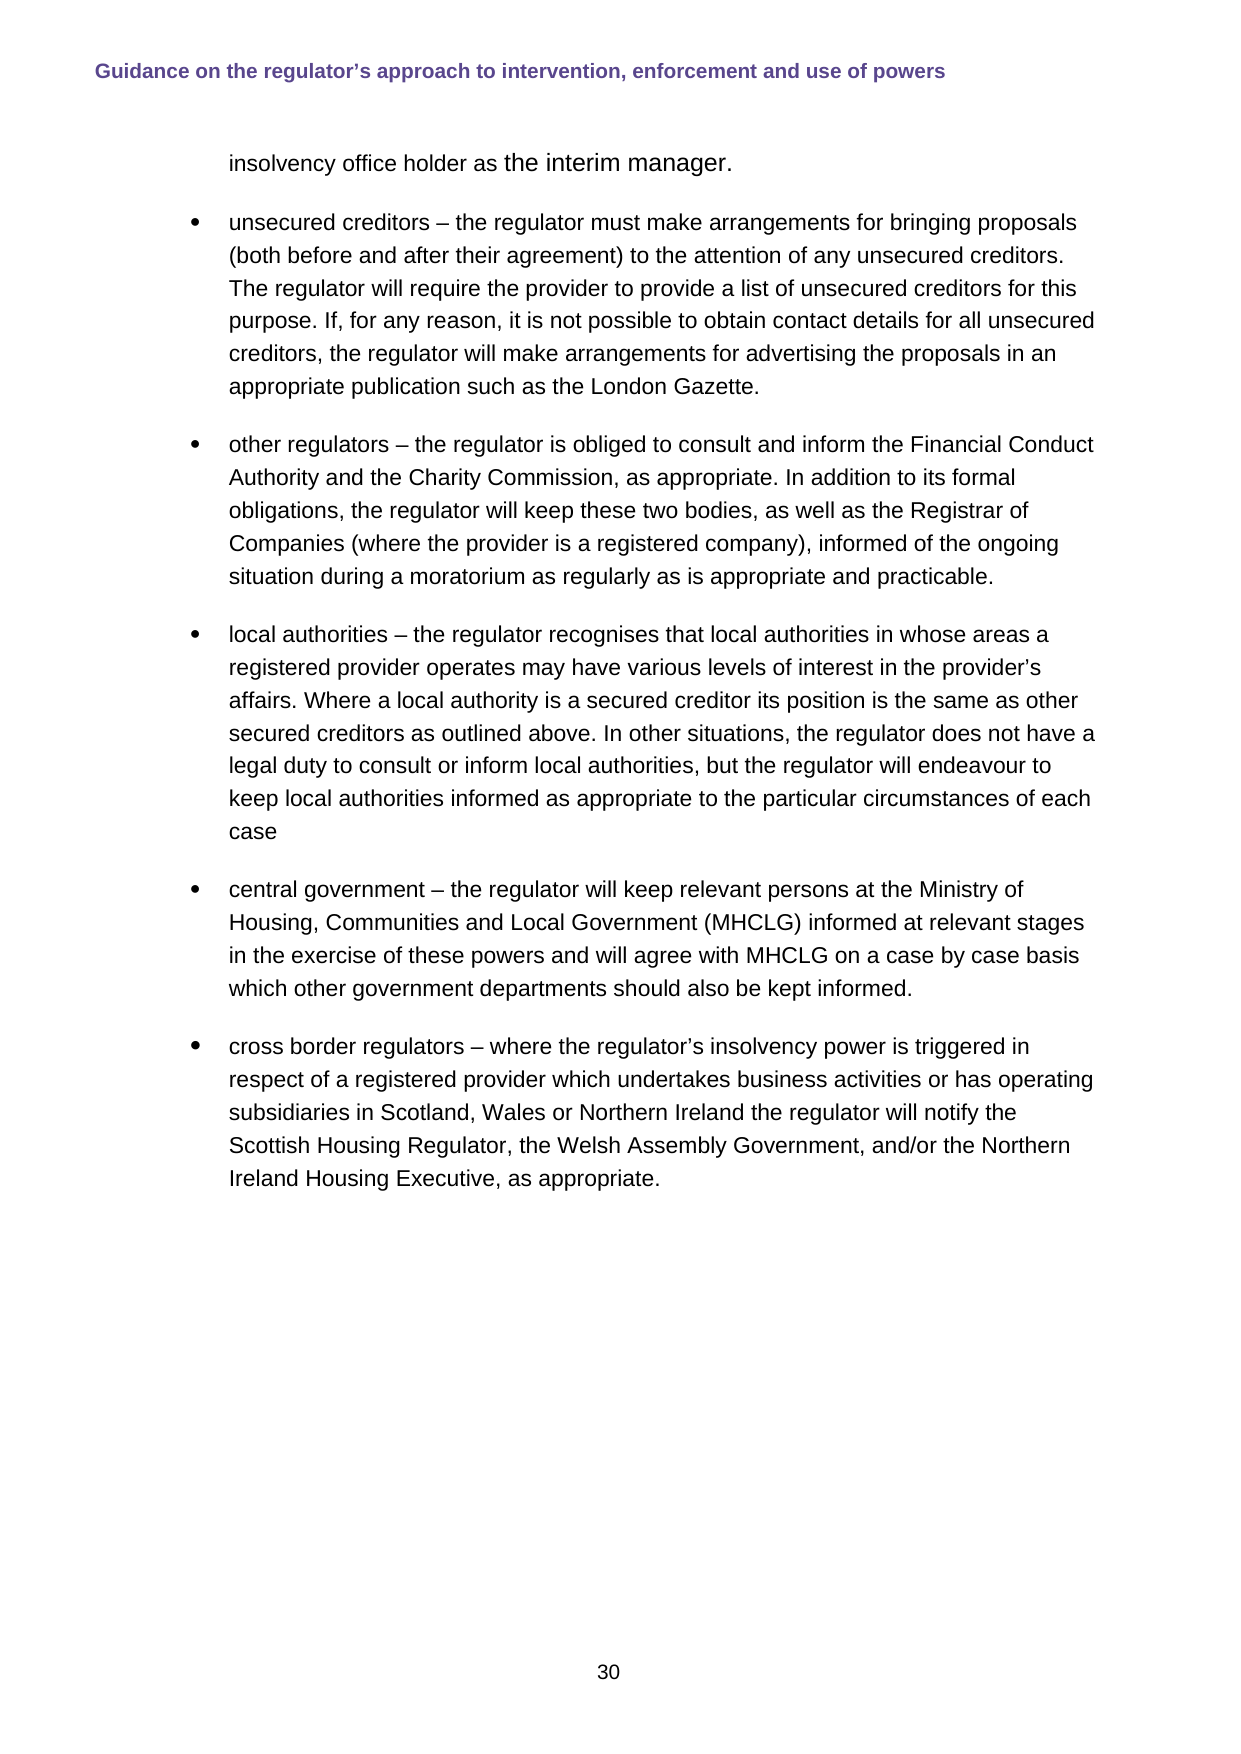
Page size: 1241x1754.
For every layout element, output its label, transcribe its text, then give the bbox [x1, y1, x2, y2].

table_cell [95, 148, 142, 1284]
table_cell insolvency office holder as the interim manager. unsecured creditors – the regulator must make arrangements for bringing proposals (both before and after their agreement) to the attention of any unsecured creditors. The regulator will require the provider to provide a list of unsecured creditors for this purpose. If, for any reason, it is not possible to obtain contact details for all unsecured creditors, the regulator will make arrangements for advertising the proposals in an appropriate publication such as the London Gazette. other regulators – the regulator is obliged to consult and inform the Financial Conduct Authority and the Charity Commission, as appropriate. In addition to its formal obligations, the regulator will keep these two bodies, as well as the Registrar of Companies (where the provider is a registered company), informed of the ongoing situation during a moratorium as regularly as is appropriate and practicable. local authorities – the regulator recognises that local authorities in whose areas a registered provider operates may have various levels of interest in the provider’s affairs. Where a local authority is a secured creditor its position is the same as other secured creditors as outlined above. In other situations, the regulator does not have a legal duty to consult or inform local authorities, but the regulator will endeavour to keep local authorities informed as appropriate to the particular circumstances of each case central government – the regulator will keep relevant persons at the Ministry of Housing, Communities and Local Government (MHCLG) informed at relevant stages in the exercise of these powers and will agree with MHCLG on a case by case basis which other government departments should also be kept informed. cross border regulators – where the regulator’s insolvency power is triggered in respect of a registered provider which undertakes business activities or has operating subsidiaries in Scotland, Wales or Northern Ireland the regulator will notify the Scottish Housing Regulator, the Welsh Assembly Government, and/or the Northern Ireland Housing Executive, as appropriate. [143, 148, 1110, 1284]
